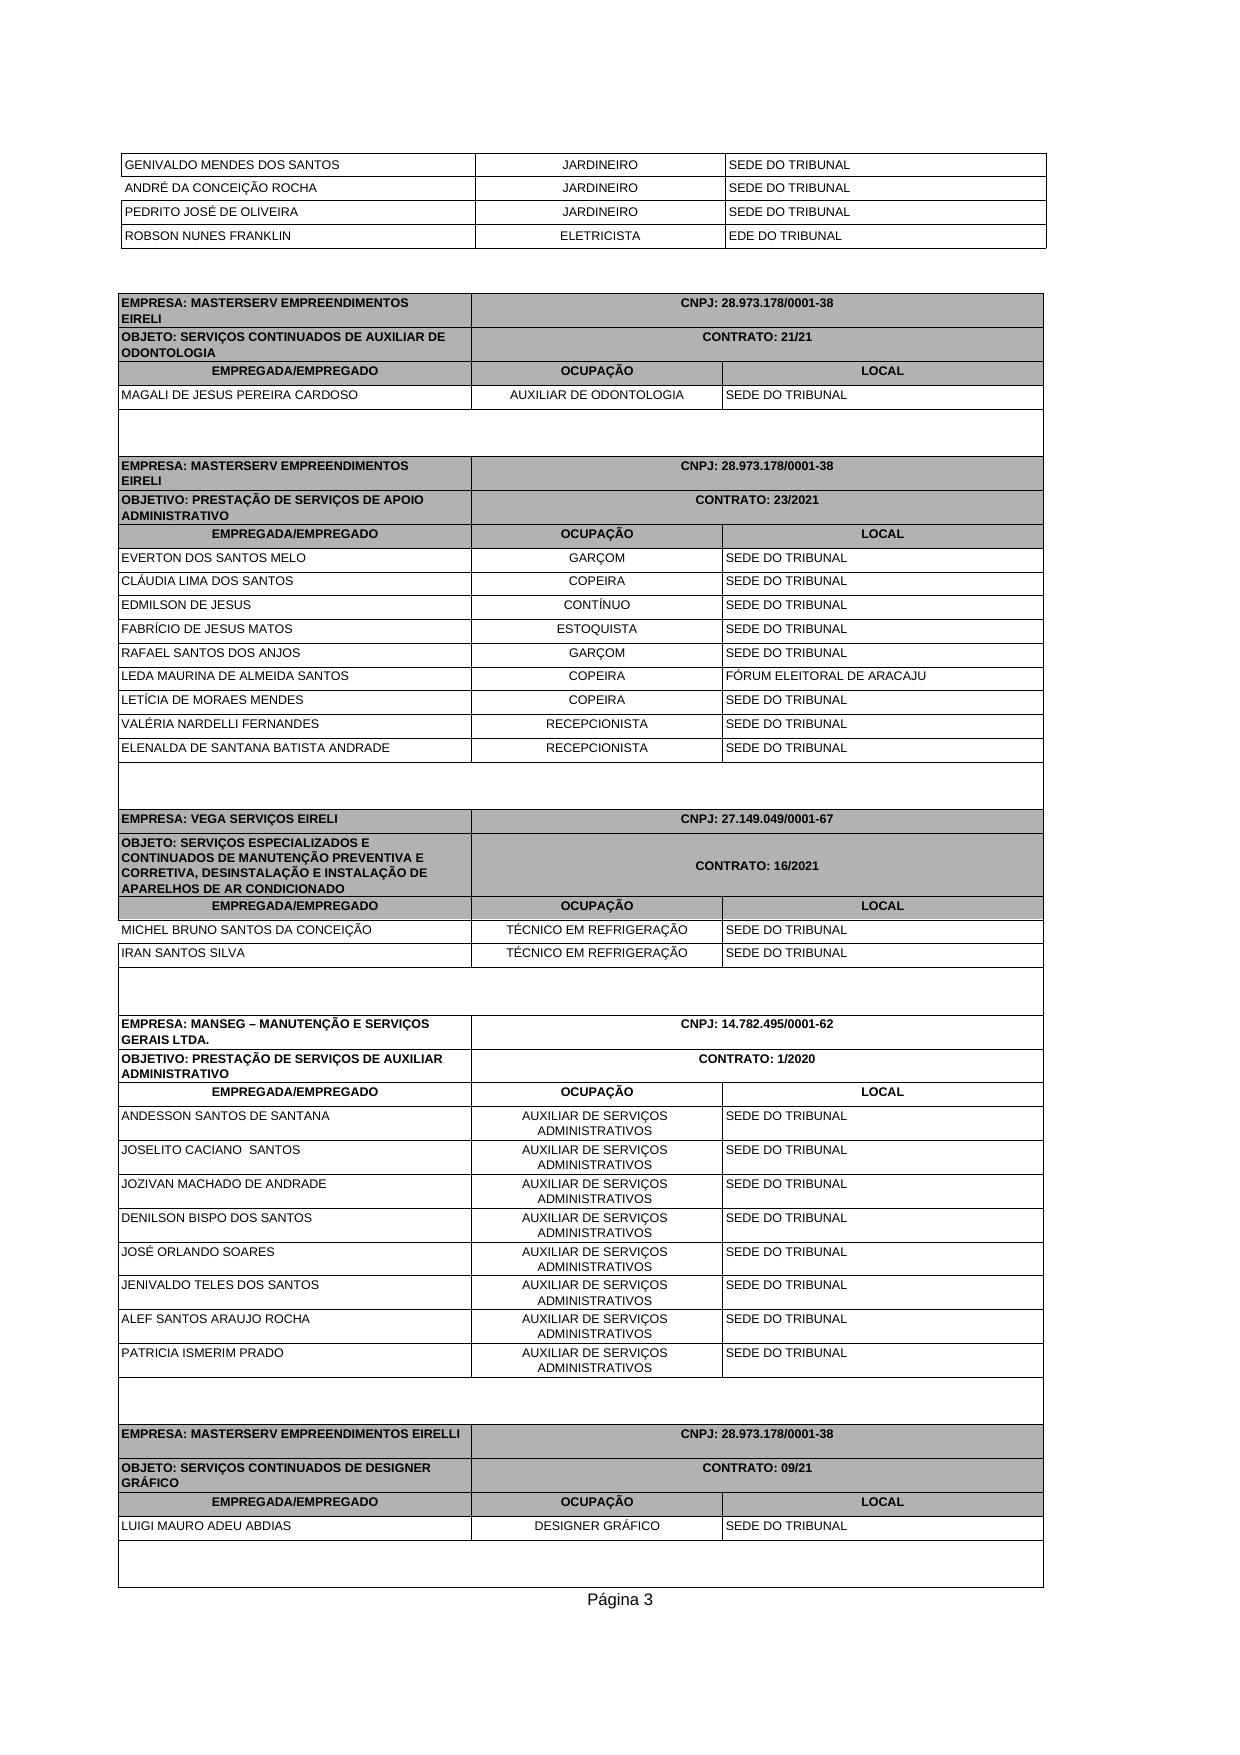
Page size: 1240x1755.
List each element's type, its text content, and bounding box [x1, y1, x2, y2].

table_cell JOZIVAN MACHADO DE ANDRADE [119, 1175, 471, 1207]
table_cell CONTRATO: 1/2020 [472, 1050, 1043, 1082]
table_cell LETÍCIA DE MORAES MENDES [119, 691, 471, 714]
table_cell TÉCNICO EM REFRIGERAÇÃO [472, 944, 722, 967]
table_cell GARÇOM [472, 549, 722, 571]
table_cell SEDE DO TRIBUNAL [723, 715, 1043, 738]
table_cell SEDE DO TRIBUNAL [723, 1107, 1043, 1140]
table_cell GENIVALDO MENDES DOS SANTOS [122, 154, 475, 176]
table_cell SEDE DO TRIBUNAL [723, 1517, 1043, 1539]
table_cell IRAN SANTOS SILVA [119, 944, 471, 967]
table_cell CONTRATO: 23/2021 [472, 491, 1043, 524]
table_cell LOCAL [723, 362, 1043, 385]
table_cell SEDE DO TRIBUNAL [723, 644, 1043, 666]
table_cell OBJETO: SERVIÇOS ESPECIALIZADOS E CONTINUADOS DE MANUTENÇÃO PREVENTIVA E CORRETIVA, DESINSTALAÇÃO E INSTALAÇÃO DE APARELHOS DE AR CONDICIONADO [119, 834, 471, 896]
table_cell AUXILIAR DE SERVIÇOS ADMINISTRATIVOS [472, 1175, 722, 1207]
table_cell EDMILSON DE JESUS [119, 596, 471, 619]
table_cell [119, 410, 1043, 456]
table_cell CONTRATO: 21/21 [472, 328, 1043, 361]
table_cell SEDE DO TRIBUNAL [723, 944, 1043, 967]
table_cell COPEIRA [472, 691, 722, 714]
table_cell EMPREGADA/EMPREGADO [119, 525, 471, 548]
table_cell LEDA MAURINA DE ALMEIDA SANTOS [119, 668, 471, 690]
table_cell RECEPCIONISTA [472, 715, 722, 738]
table_cell DENILSON BISPO DOS SANTOS [119, 1209, 471, 1241]
table_cell LOCAL [723, 525, 1043, 548]
table_cell OBJETIVO: PRESTAÇÃO DE SERVIÇOS DE AUXILIAR ADMINISTRATIVO [119, 1050, 471, 1082]
table_cell CNPJ: 28.973.178/0001-38 [472, 1425, 1043, 1458]
table_cell AUXILIAR DE SERVIÇOS ADMINISTRATIVOS [472, 1344, 722, 1377]
table_cell SEDE DO TRIBUNAL [723, 1243, 1043, 1275]
table_cell OCUPAÇÃO [472, 897, 722, 919]
table_cell EMPREGADA/EMPREGADO [119, 362, 471, 385]
table_cell OCUPAÇÃO [472, 362, 722, 385]
table_cell MAGALI DE JESUS PEREIRA CARDOSO [119, 386, 471, 409]
table_cell EMPREGADA/EMPREGADO [119, 1493, 471, 1516]
table_cell SEDE DO TRIBUNAL [723, 1344, 1043, 1377]
table_cell GARÇOM [472, 644, 722, 666]
table_cell JOSELITO CACIANO SANTOS [119, 1141, 471, 1174]
table_cell EMPRESA: MASTERSERV EMPREENDIMENTOS EIRELI [119, 457, 471, 490]
table_cell ANDRÉ DA CONCEIÇÃO ROCHA [121, 177, 475, 200]
table_cell CONTÍNUO [472, 596, 722, 619]
table_cell [119, 1378, 1043, 1424]
table_cell SEDE DO TRIBUNAL [723, 739, 1043, 762]
table_cell AUXILIAR DE SERVIÇOS ADMINISTRATIVOS [472, 1209, 722, 1241]
table_cell TÉCNICO EM REFRIGERAÇÃO [472, 921, 722, 943]
table_cell LOCAL [723, 897, 1043, 919]
table_cell OBJETO: SERVIÇOS CONTINUADOS DE AUXILIAR DE ODONTOLOGIA [119, 328, 471, 361]
table_cell VALÉRIA NARDELLI FERNANDES [119, 715, 471, 738]
table_cell DESIGNER GRÁFICO [472, 1517, 722, 1539]
table_cell OCUPAÇÃO [472, 1493, 722, 1516]
table_cell SEDE DO TRIBUNAL [723, 1276, 1043, 1309]
table_cell EMPREGADA/EMPREGADO [119, 1083, 471, 1106]
table_cell CNPJ: 14.782.495/0001-62 [472, 1016, 1043, 1048]
table_cell JARDINEIRO [476, 154, 725, 176]
table_header CNPJ: 28.973.178/0001-38 [472, 294, 1043, 327]
table_cell ESTOQUISTA [472, 620, 722, 643]
table_cell RAFAEL SANTOS DOS ANJOS [119, 644, 471, 666]
table_cell ELETRICISTA [476, 225, 725, 248]
table_cell AUXILIAR DE SERVIÇOS ADMINISTRATIVOS [472, 1310, 722, 1343]
table_cell AUXILIAR DE ODONTOLOGIA [472, 386, 722, 409]
table_cell CNPJ: 28.973.178/0001-38 [472, 457, 1043, 490]
table_cell AUXILIAR DE SERVIÇOS ADMINISTRATIVOS [472, 1276, 722, 1309]
table_cell PEDRITO JOSÉ DE OLIVEIRA [122, 201, 475, 224]
table_cell SEDE DO TRIBUNAL [723, 386, 1043, 409]
table_cell JARDINEIRO [476, 177, 725, 200]
table_cell ELENALDA DE SANTANA BATISTA ANDRADE [119, 739, 471, 762]
table_cell OBJETIVO: PRESTAÇÃO DE SERVIÇOS DE APOIO ADMINISTRATIVO [119, 491, 471, 524]
table_cell CNPJ: 27.149.049/0001-67 [472, 810, 1043, 833]
table_cell AUXILIAR DE SERVIÇOS ADMINISTRATIVOS [472, 1243, 722, 1275]
table_cell JOSÉ ORLANDO SOARES [119, 1243, 471, 1275]
table_cell EDE DO TRIBUNAL [726, 225, 1046, 248]
table_cell CLÁUDIA LIMA DOS SANTOS [119, 573, 471, 595]
table_cell CONTRATO: 09/21 [472, 1459, 1043, 1492]
table_cell [119, 763, 1043, 809]
table_cell AUXILIAR DE SERVIÇOS ADMINISTRATIVOS [472, 1141, 722, 1174]
table_cell EMPREGADA/EMPREGADO [119, 897, 471, 919]
table_cell MICHEL BRUNO SANTOS DA CONCEIÇÃO [118, 921, 471, 943]
table_cell EMPRESA: VEGA SERVIÇOS EIRELI [119, 810, 471, 833]
table_cell ANDESSON SANTOS DE SANTANA [119, 1107, 471, 1140]
table_cell JENIVALDO TELES DOS SANTOS [119, 1276, 471, 1309]
table_cell SEDE DO TRIBUNAL [726, 154, 1046, 176]
table_cell COPEIRA [472, 668, 722, 690]
table_cell SEDE DO TRIBUNAL [723, 1141, 1043, 1174]
table_cell OCUPAÇÃO [472, 525, 722, 548]
table_cell [119, 968, 1043, 1014]
table_cell SEDE DO TRIBUNAL [726, 201, 1046, 224]
table_header EMPRESA: MASTERSERV EMPREENDIMENTOS EIRELI [119, 294, 471, 327]
table_cell ROBSON NUNES FRANKLIN [122, 225, 475, 248]
table_cell SEDE DO TRIBUNAL [723, 573, 1043, 595]
table_cell SEDE DO TRIBUNAL [723, 1310, 1043, 1343]
table_cell LOCAL [723, 1083, 1043, 1106]
table_cell SEDE DO TRIBUNAL [726, 177, 1046, 200]
table_cell COPEIRA [472, 573, 722, 595]
table_cell CONTRATO: 16/2021 [472, 834, 1043, 896]
table_cell LUIGI MAURO ADEU ABDIAS [119, 1517, 471, 1539]
table_cell ALEF SANTOS ARAUJO ROCHA [119, 1310, 471, 1343]
table_cell OBJETO: SERVIÇOS CONTINUADOS DE DESIGNER GRÁFICO [119, 1459, 471, 1492]
table_cell FÓRUM ELEITORAL DE ARACAJU [723, 668, 1043, 690]
table_cell SEDE DO TRIBUNAL [723, 549, 1043, 571]
table_cell JARDINEIRO [476, 201, 725, 224]
table_cell RECEPCIONISTA [472, 739, 722, 762]
table_cell SEDE DO TRIBUNAL [723, 921, 1043, 943]
table_cell [119, 1541, 1043, 1587]
table_cell SEDE DO TRIBUNAL [723, 691, 1043, 714]
table_cell EMPRESA: MASTERSERV EMPREENDIMENTOS EIRELLI [119, 1425, 471, 1458]
table_cell FABRÍCIO DE JESUS MATOS [119, 620, 471, 643]
table_cell EVERTON DOS SANTOS MELO [119, 549, 471, 571]
table_cell SEDE DO TRIBUNAL [723, 1209, 1043, 1241]
table_cell SEDE DO TRIBUNAL [723, 596, 1043, 619]
table_cell EMPRESA: MANSEG – MANUTENÇÃO E SERVIÇOS GERAIS LTDA. [119, 1016, 471, 1048]
table_cell AUXILIAR DE SERVIÇOS ADMINISTRATIVOS [472, 1107, 722, 1140]
table_cell OCUPAÇÃO [472, 1083, 722, 1106]
table_cell PATRICIA ISMERIM PRADO [119, 1344, 471, 1377]
table_cell LOCAL [723, 1493, 1043, 1516]
table_cell SEDE DO TRIBUNAL [723, 1175, 1043, 1207]
table_cell SEDE DO TRIBUNAL [723, 620, 1043, 643]
